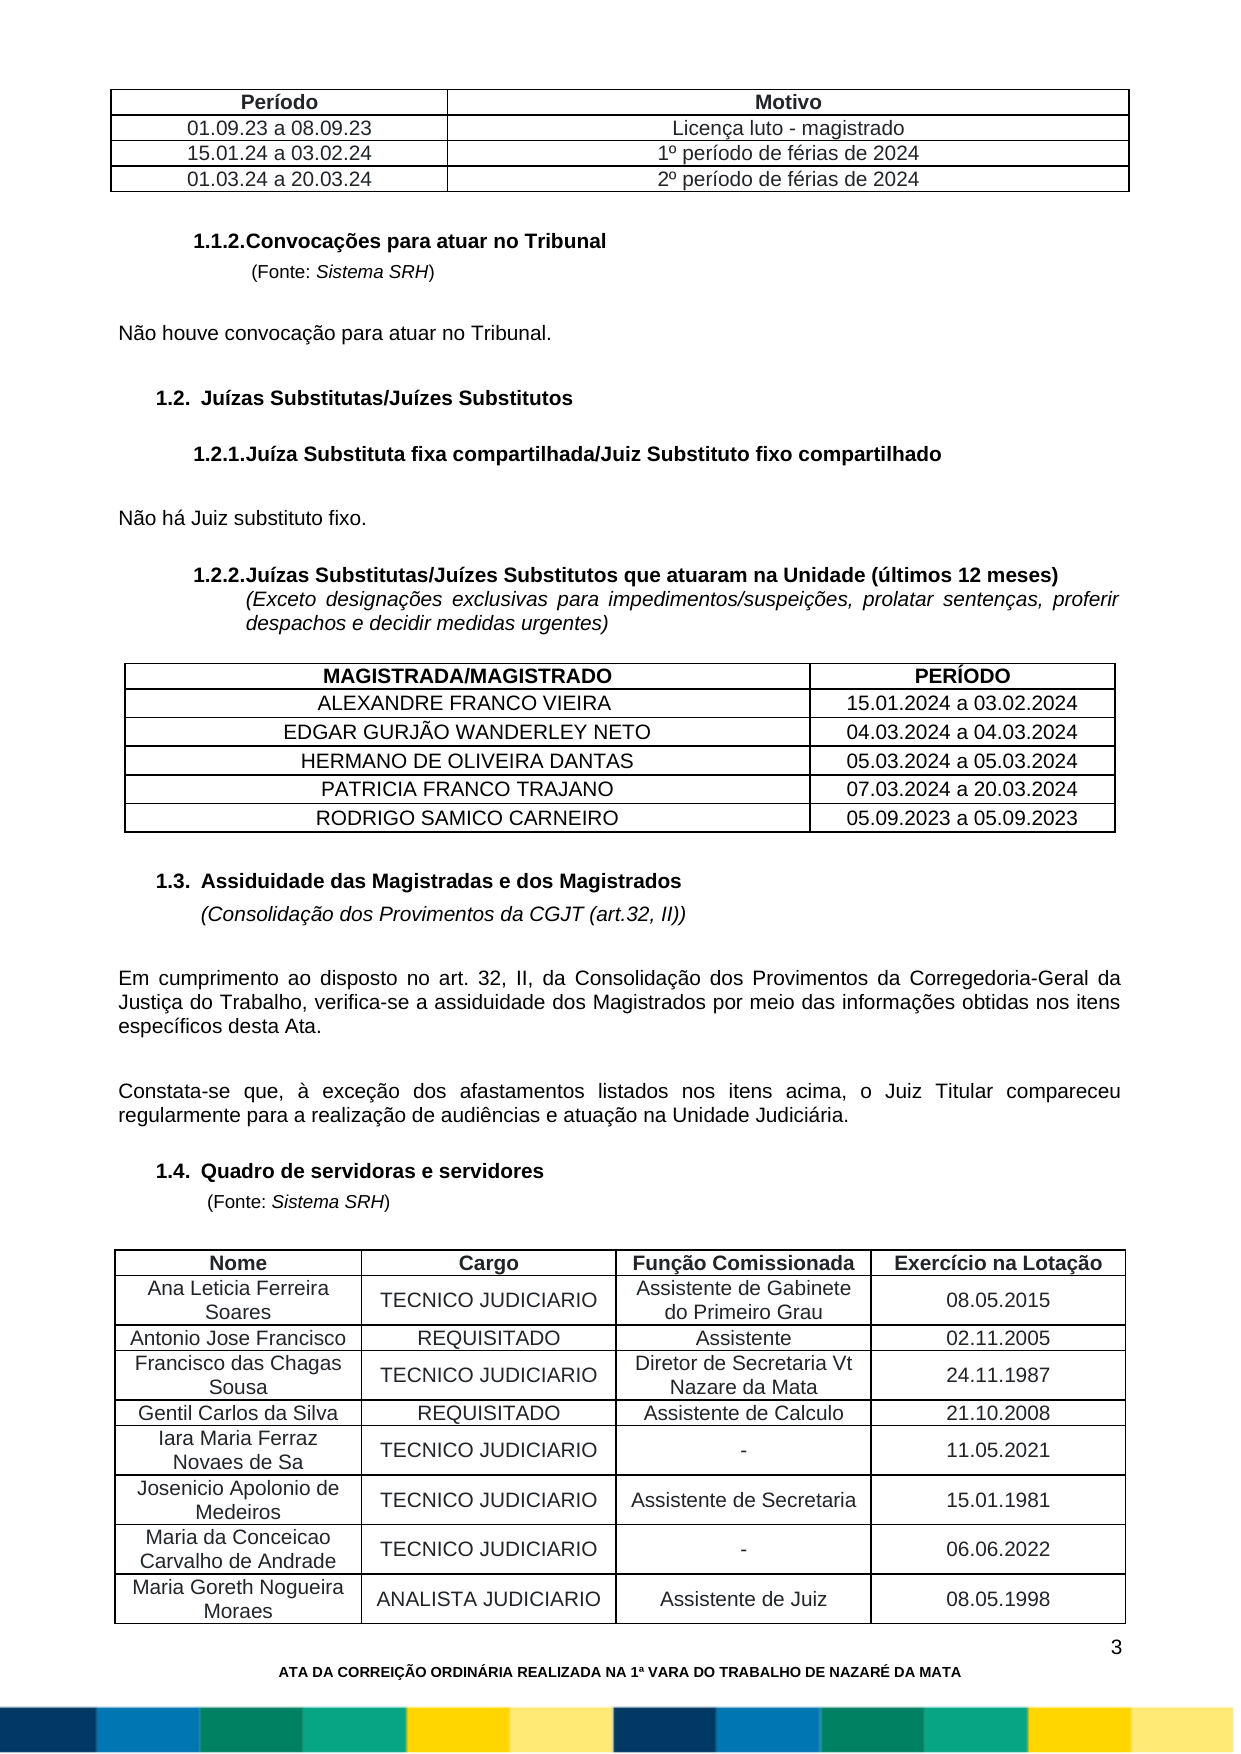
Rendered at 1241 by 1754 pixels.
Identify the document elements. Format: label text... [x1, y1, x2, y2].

text (Fonte: Sistema SRH) [118, 261, 1122, 283]
table_cell REQUISITADO [362, 1401, 615, 1425]
table_cell 07.03.2024 a 20.03.2024 [811, 776, 1114, 803]
table_cell Assistente de Gabinete do Primeiro Grau [617, 1276, 870, 1324]
table_cell Ana Leticia Ferreira Soares [116, 1276, 361, 1324]
table_header Nome [116, 1251, 361, 1275]
table_cell TECNICO JUDICIARIO [362, 1276, 615, 1324]
table_header Função Comissionada [617, 1251, 870, 1275]
text (Consolidação dos Provimentos da CGJT (art.32, II)) [127, 902, 1122, 926]
table_cell 24.11.1987 [872, 1351, 1125, 1399]
table_cell Maria da Conceicao Carvalho de Andrade [116, 1525, 361, 1573]
table_cell ALEXANDRE FRANCO VIEIRA [126, 690, 809, 717]
table_cell TECNICO JUDICIARIO [362, 1351, 615, 1399]
table_cell 08.05.2015 [872, 1276, 1125, 1324]
list Juíza Substituta fixa compartilhada/Juiz Substituto fixo compartilhado [193, 442, 1122, 466]
table_cell PATRICIA FRANCO TRAJANO [126, 776, 809, 803]
table_cell 11.05.2021 [872, 1426, 1125, 1474]
table_cell TECNICO JUDICIARIO [362, 1525, 615, 1573]
table_header Motivo [448, 90, 1128, 114]
table_cell 02.11.2005 [872, 1326, 1125, 1350]
table_cell Maria Goreth Nogueira Moraes [116, 1575, 361, 1623]
table_header Período [112, 90, 447, 114]
table_header PERÍODO [811, 664, 1114, 688]
table_cell 01.09.23 a 08.09.23 [112, 116, 447, 140]
table_cell - [617, 1525, 870, 1573]
table_cell ANALISTA JUDICIARIO [362, 1575, 615, 1623]
table_cell 08.05.1998 [872, 1575, 1125, 1623]
table_cell Francisco das Chagas Sousa [116, 1351, 361, 1399]
table_header Cargo [362, 1251, 615, 1275]
table_cell RODRIGO SAMICO CARNEIRO [126, 804, 809, 831]
table_cell Antonio Jose Francisco [116, 1326, 361, 1350]
table_cell Assistente de Secretaria [617, 1476, 870, 1524]
list Juízas Substitutas/Juízes Substitutos que atuaram na Unidade (últimos 12 meses) [193, 562, 1122, 586]
table_cell TECNICO JUDICIARIO [362, 1426, 615, 1474]
table_cell 15.01.1981 [872, 1476, 1125, 1524]
table_cell TECNICO JUDICIARIO [362, 1476, 615, 1524]
text Não houve convocação para atuar no Tribunal. [118, 321, 1122, 345]
table_cell 15.01.2024 a 03.02.2024 [811, 690, 1114, 717]
text Não há Juiz substituto fixo. [118, 506, 1122, 530]
table_cell Assistente [617, 1326, 870, 1350]
table_cell HERMANO DE OLIVEIRA DANTAS [126, 747, 809, 774]
text Constata-se que, à exceção dos afastamentos listados nos itens acima, o Juiz Titular compareceu regularmente para a realização de audiências e atuação na Unidade Judiciária. [118, 1079, 1122, 1127]
list Convocações para atuar no Tribunal [193, 229, 1122, 253]
table_cell 15.01.24 a 03.02.24 [112, 141, 447, 165]
table_cell 01.03.24 a 20.03.24 [112, 167, 447, 191]
table_cell 2º período de férias de 2024 [448, 167, 1128, 191]
table_cell Assistente de Juiz [617, 1575, 870, 1623]
table_header Exercício na Lotação [872, 1251, 1125, 1275]
table_cell REQUISITADO [362, 1326, 615, 1350]
table_cell Assistente de Calculo [617, 1401, 870, 1425]
table_header MAGISTRADA/MAGISTRADO [126, 664, 809, 688]
table_cell Diretor de Secretaria Vt Nazare da Mata [617, 1351, 870, 1399]
table_cell 21.10.2008 [872, 1401, 1125, 1425]
table_cell 06.06.2022 [872, 1525, 1125, 1573]
list Assiduidade das Magistradas e dos Magistrados [156, 869, 1122, 893]
table_cell 05.03.2024 a 05.03.2024 [811, 747, 1114, 774]
table_cell Iara Maria Ferraz Novaes de Sa [116, 1426, 361, 1474]
table_cell 1º período de férias de 2024 [448, 141, 1128, 165]
table_cell Licença luto - magistrado [448, 116, 1128, 140]
table_cell EDGAR GURJÃO WANDERLEY NETO [126, 718, 809, 745]
list Quadro de servidoras e servidores [156, 1159, 1122, 1183]
text (Exceto designações exclusivas para impedimentos/suspeições, prolatar sentenças, proferir despachos e decidir medidas urgentes) [246, 586, 1122, 634]
table_cell Josenicio Apolonio de Medeiros [116, 1476, 361, 1524]
table_cell Gentil Carlos da Silva [116, 1401, 361, 1425]
list Juízas Substitutas/Juízes Substitutos [156, 385, 1122, 409]
table_cell 05.09.2023 a 05.09.2023 [811, 804, 1114, 831]
table_cell - [617, 1426, 870, 1474]
table_cell 04.03.2024 a 04.03.2024 [811, 718, 1114, 745]
text Em cumprimento ao disposto no art. 32, II, da Consolidação dos Provimentos da Corregedoria-Geral da Justiça do Trabalho, verifica-se a assiduidade dos Magistrados por meio das informações obtidas nos itens específicos desta Ata. [118, 966, 1122, 1038]
text (Fonte: Sistema SRH) [119, 1191, 1122, 1213]
